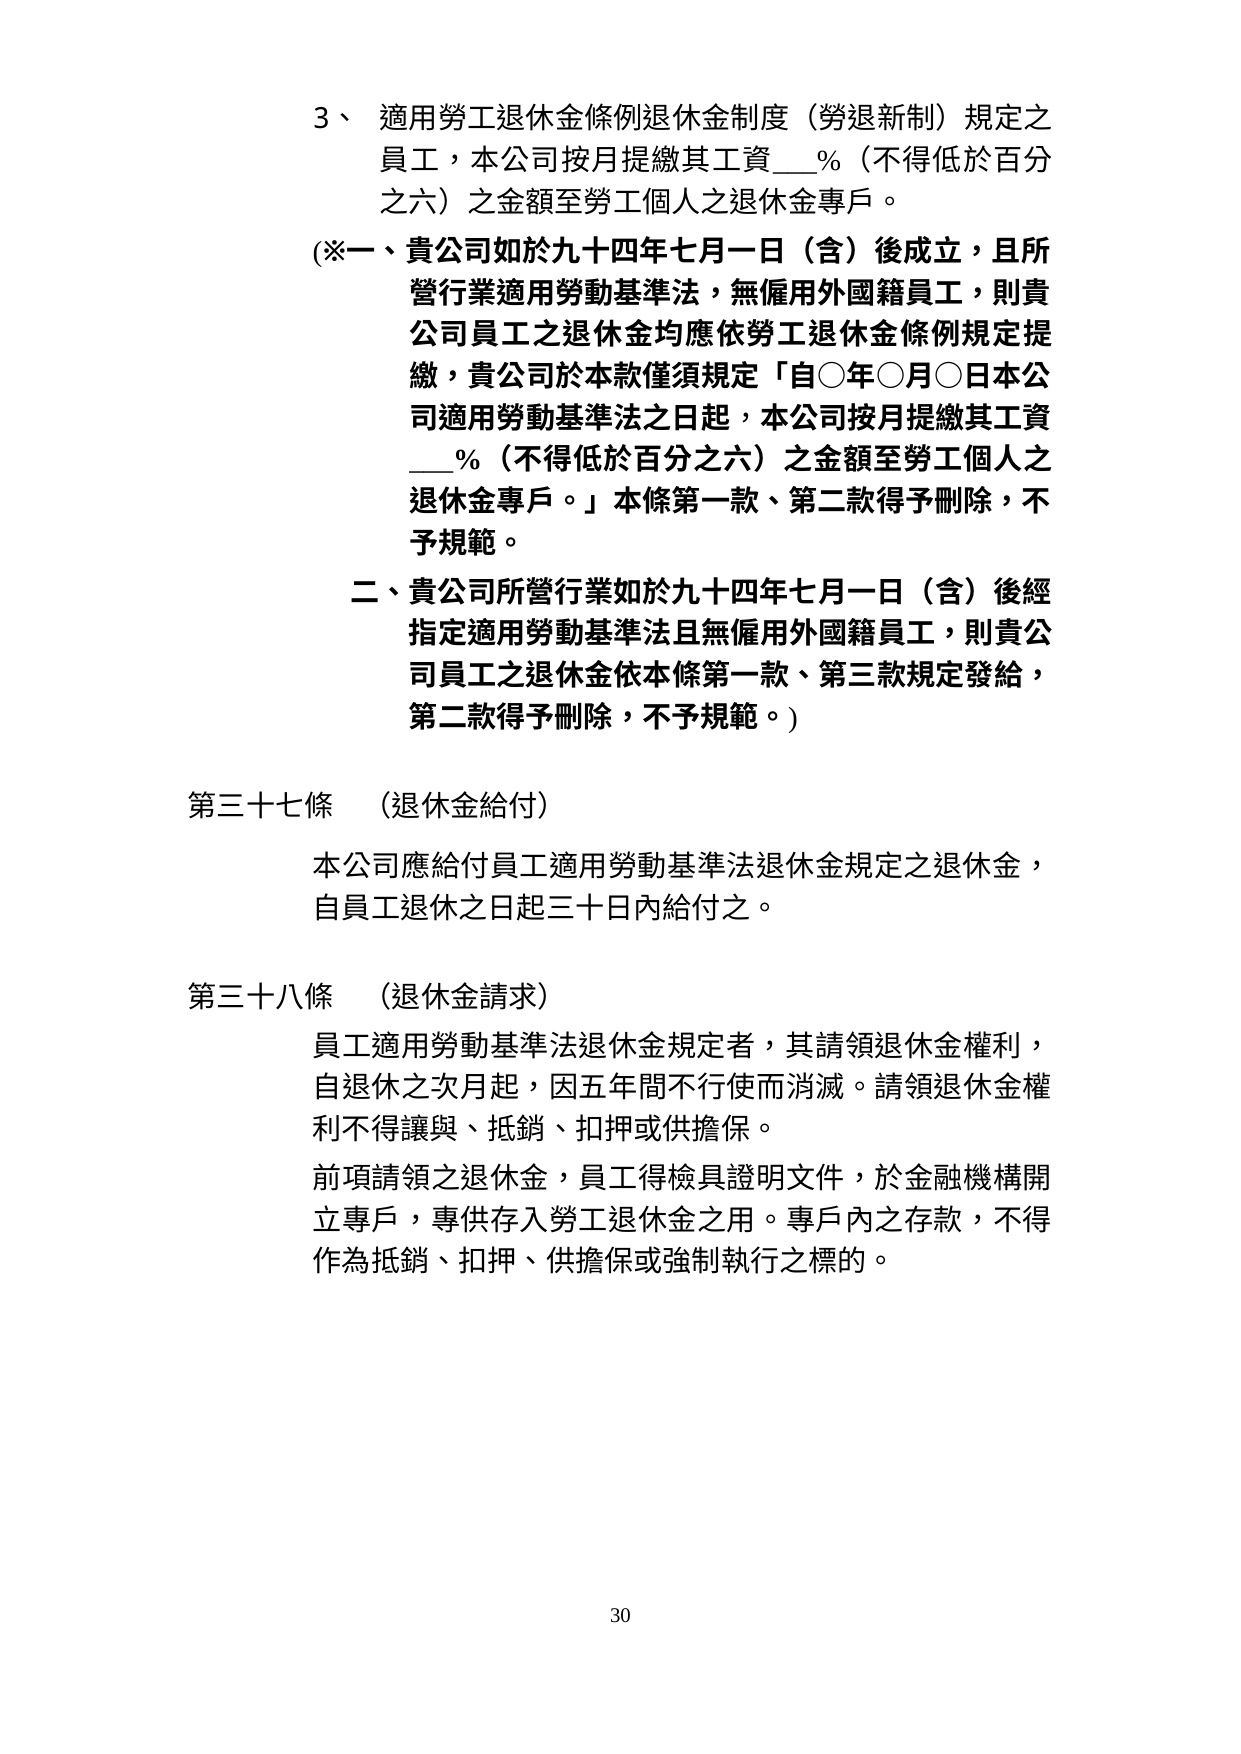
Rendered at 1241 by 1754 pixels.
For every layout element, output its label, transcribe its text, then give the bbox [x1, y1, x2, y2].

text 本公司應給付員工適用勞動基準法退休金規定之退休金，自員工退休之日起三十日內給付之。 [312, 843, 1053, 926]
list 適用勞工退休金條例退休金制度（勞退新制）規定之員工，本公司按月提繳其工資___%（不得低於百分之六）之金額至勞工個人之退休金專戶。 [312, 96, 1053, 221]
text 第三十七條 （退休金給付） [187, 762, 1053, 824]
text (※一、貴公司如於九十四年七月一日（含）後成立，且所營行業適用勞動基準法，無僱用外國籍員工，則貴公司員工之退休金均應依勞工退休金條例規定提繳，貴公司於本款僅須規定「自○年○月○日本公司適用勞動基準法之日起，本公司按月提繳其工資___%（不得低於百分之六）之金額至勞工個人之退休金專戶。」本條第一款、第二款得予刪除，不予規範。 [312, 228, 1053, 561]
text 前項請領之退休金，員工得檢具證明文件，於金融機構開立專戶，專供存入勞工退休金之用。專戶內之存款，不得作為抵銷、扣押、供擔保或強制執行之標的。 [312, 1155, 1053, 1280]
text 二、貴公司所營行業如於九十四年七月一日（含）後經指定適用勞動基準法且無僱用外國籍員工，則貴公司員工之退休金依本條第一款、第三款規定發給，第二款得予刪除，不予規範。) [350, 569, 1053, 736]
text 第三十八條 （退休金請求） [187, 953, 1053, 1015]
text 員工適用勞動基準法退休金規定者，其請領退休金權利，自退休之次月起，因五年間不行使而消滅。請領退休金權利不得讓與、抵銷、扣押或供擔保。 [312, 1023, 1053, 1148]
